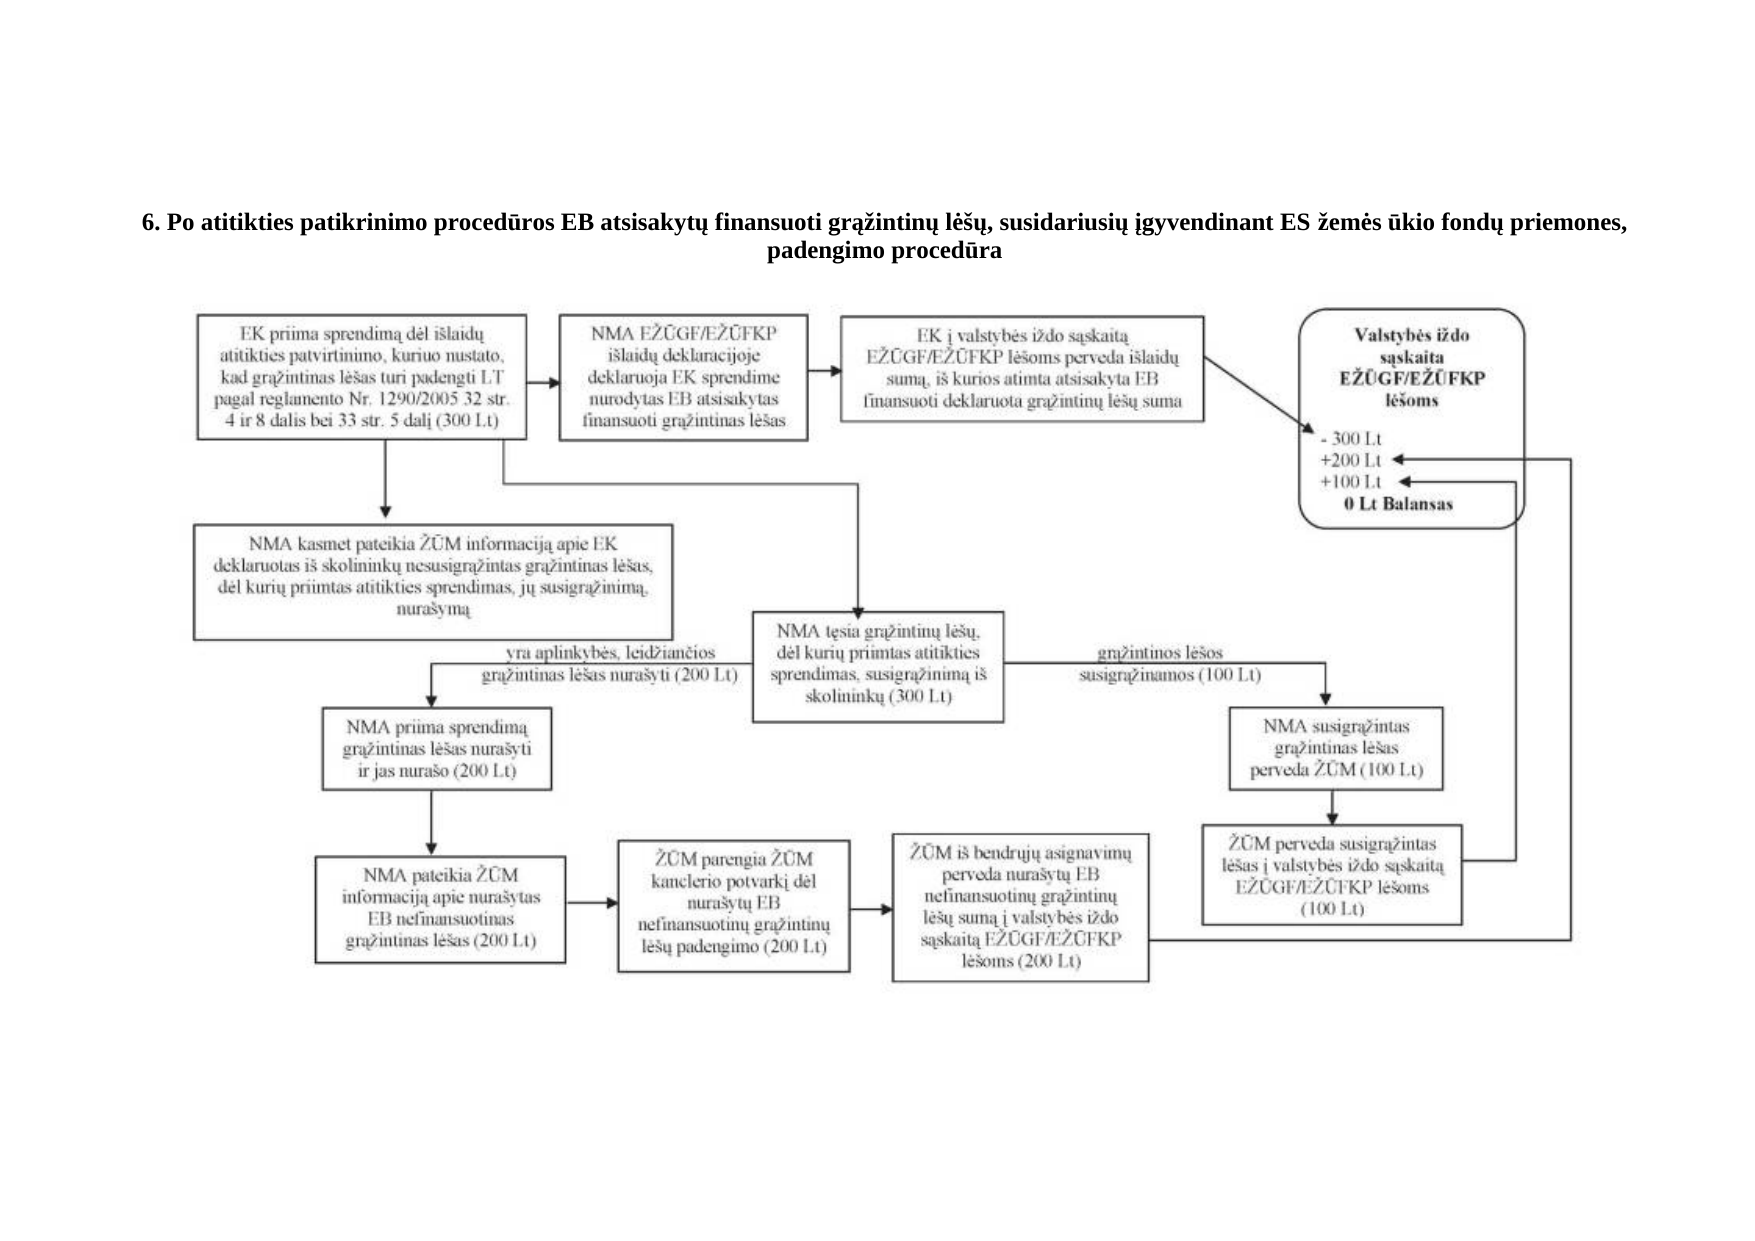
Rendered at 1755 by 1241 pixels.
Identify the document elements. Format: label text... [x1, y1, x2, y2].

text 6. Po atitikties patikrinimo procedūros EB atsisakytų finansuoti grąžintinų lėšų, susidariusių įgyvendinant ES žemės ūkio fondų priemones, padengimo procedūra [133, 207, 1636, 264]
